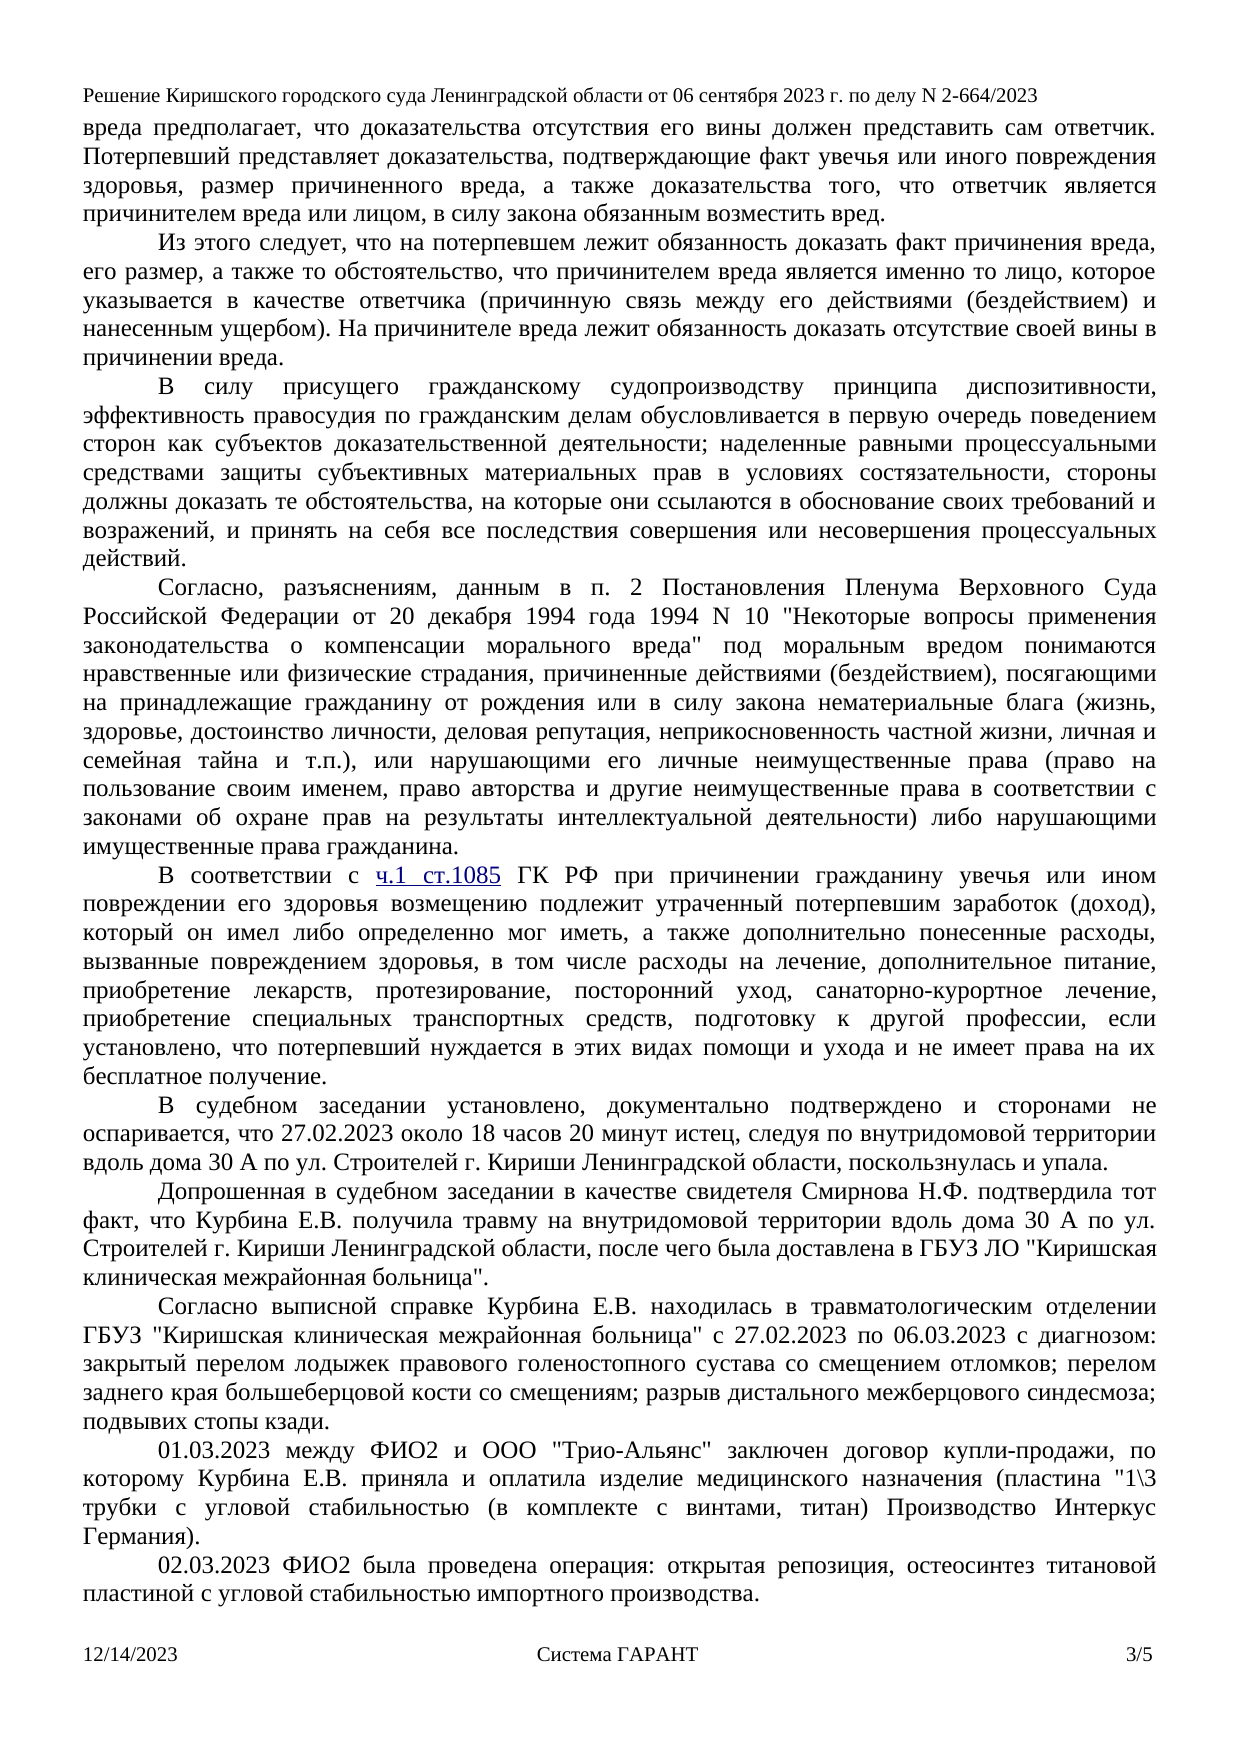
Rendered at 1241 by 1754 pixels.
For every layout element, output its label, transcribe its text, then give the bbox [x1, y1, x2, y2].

text В силу присущего гражданскому судопроизводству принципа диспозитивности, эффективность правосудия по гражданским делам обусловливается в первую очередь поведением сторон как субъектов доказательственной деятельности; наделенные равными процессуальными средствами защиты субъективных материальных прав в условиях состязательности, стороны должны доказать те обстоятельства, на которые они ссылаются в обоснование своих требований и возражений, и принять на себя все последствия совершения или несовершения процессуальных действий. [83, 371, 1157, 572]
text вреда предполагает, что доказательства отсутствия его вины должен представить сам ответчик. Потерпевший представляет доказательства, подтверждающие факт увечья или иного повреждения здоровья, размер причиненного вреда, а также доказательства того, что ответчик является причинителем вреда или лицом, в силу закона обязанным возместить вред. [83, 112, 1157, 227]
text Допрошенная в судебном заседании в качестве свидетеля Смирнова Н.Ф. подтвердила тот факт, что Курбина Е.В. получила травму на внутридомовой территории вдоль дома 30 А по ул. Строителей г. Кириши Ленинградской области, после чего была доставлена в ГБУЗ ЛО "Киришская клиническая межрайонная больница". [83, 1176, 1157, 1291]
text 01.03.2023 между ФИО2 и ООО "Трио-Альянс" заключен договор купли-продажи, по которому Курбина Е.В. приняла и оплатила изделие медицинского назначения (пластина "1\3 трубки с угловой стабильностью (в комплекте с винтами, титан) Производство Интеркус Германия). [83, 1435, 1157, 1550]
text Согласно, разъяснениям, данным в п. 2 Постановления Пленума Верховного Суда Российской Федерации от 20 декабря 1994 года 1994 N 10 "Некоторые вопросы применения законодательства о компенсации морального вреда" под моральным вредом понимаются нравственные или физические страдания, причиненные действиями (бездействием), посягающими на принадлежащие гражданину от рождения или в силу закона нематериальные блага (жизнь, здоровье, достоинство личности, деловая репутация, неприкосновенность частной жизни, личная и семейная тайна и т.п.), или нарушающими его личные неимущественные права (право на пользование своим именем, право авторства и другие неимущественные права в соответствии с законами об охране прав на результаты интеллектуальной деятельности) либо нарушающими имущественные права гражданина. [83, 572, 1157, 860]
text В соответствии с ч.1 ст.1085 ГК РФ при причинении гражданину увечья или ином повреждении его здоровья возмещению подлежит утраченный потерпевшим заработок (доход), который он имел либо определенно мог иметь, а также дополнительно понесенные расходы, вызванные повреждением здоровья, в том числе расходы на лечение, дополнительное питание, приобретение лекарств, протезирование, посторонний уход, санаторно-курортное лечение, приобретение специальных транспортных средств, подготовку к другой профессии, если установлено, что потерпевший нуждается в этих видах помощи и ухода и не имеет права на их бесплатное получение. [83, 860, 1157, 1090]
text Из этого следует, что на потерпевшем лежит обязанность доказать факт причинения вреда, его размер, а также то обстоятельство, что причинителем вреда является именно то лицо, которое указывается в качестве ответчика (причинную связь между его действиями (бездействием) и нанесенным ущербом). На причинителе вреда лежит обязанность доказать отсутствие своей вины в причинении вреда. [83, 227, 1157, 371]
text 02.03.2023 ФИО2 была проведена операция: открытая репозиция, остеосинтез титановой пластиной с угловой стабильностью импортного производства. [83, 1550, 1157, 1607]
text Согласно выписной справке Курбина Е.В. находилась в травматологическим отделении ГБУЗ "Киришская клиническая межрайонная больница" с 27.02.2023 по 06.03.2023 с диагнозом: закрытый перелом лодыжек правового голеностопного сустава со смещением отломков; перелом заднего края большеберцовой кости со смещениям; разрыв дистального межберцового синдесмоза; подвывих стопы кзади. [83, 1291, 1157, 1435]
text В судебном заседании установлено, документально подтверждено и сторонами не оспаривается, что 27.02.2023 около 18 часов 20 минут истец, следуя по внутридомовой территории вдоль дома 30 А по ул. Строителей г. Кириши Ленинградской области, поскользнулась и упала. [83, 1090, 1157, 1176]
